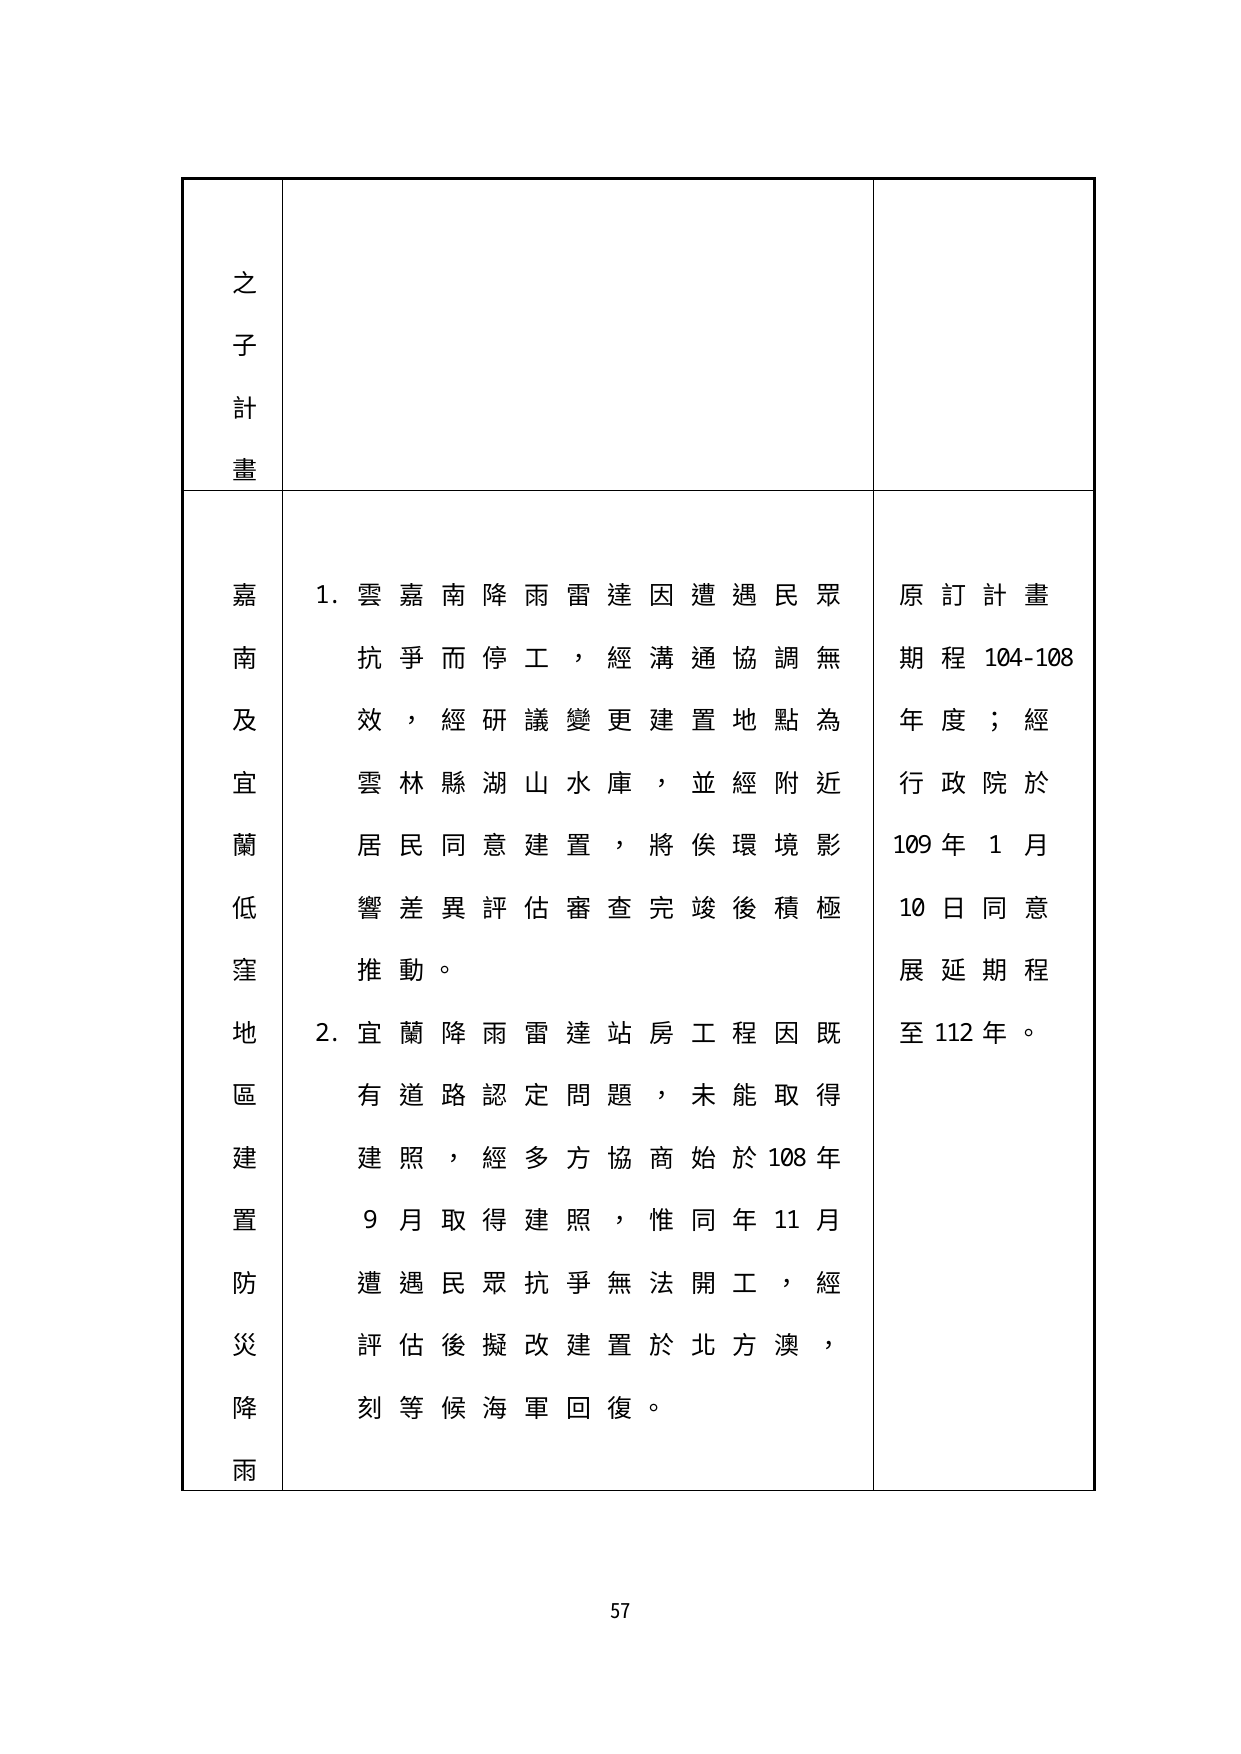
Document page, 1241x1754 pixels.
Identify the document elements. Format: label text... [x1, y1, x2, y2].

table_cell 原訂計畫期程104-108年度；經行政院於109年1月10日同意展延期程至112年。 [874, 491, 1093, 1490]
table_header 之子計畫 [184, 180, 282, 490]
table_header [874, 180, 1093, 490]
table_cell 1.雲嘉南降雨雷達因遭遇民眾抗爭而停工，經溝通協調無效，經研議變更建置地點為雲林縣湖山水庫，並經附近居民同意建置，將俟環境影響差異評估審查完竣後積極推動。 2.宜蘭降雨雷達站房工程因既有道路認定問題，未能取得建照，經多方協商始於108年9月取得建照，惟同年11月遭遇民眾抗爭無法開工，經評估後擬改建置於北方澳，刻等候海軍回復。 [283, 491, 873, 1490]
table_cell 嘉南及宜蘭低窪地區建置防災降雨 [184, 491, 282, 1490]
table_header [283, 180, 873, 490]
